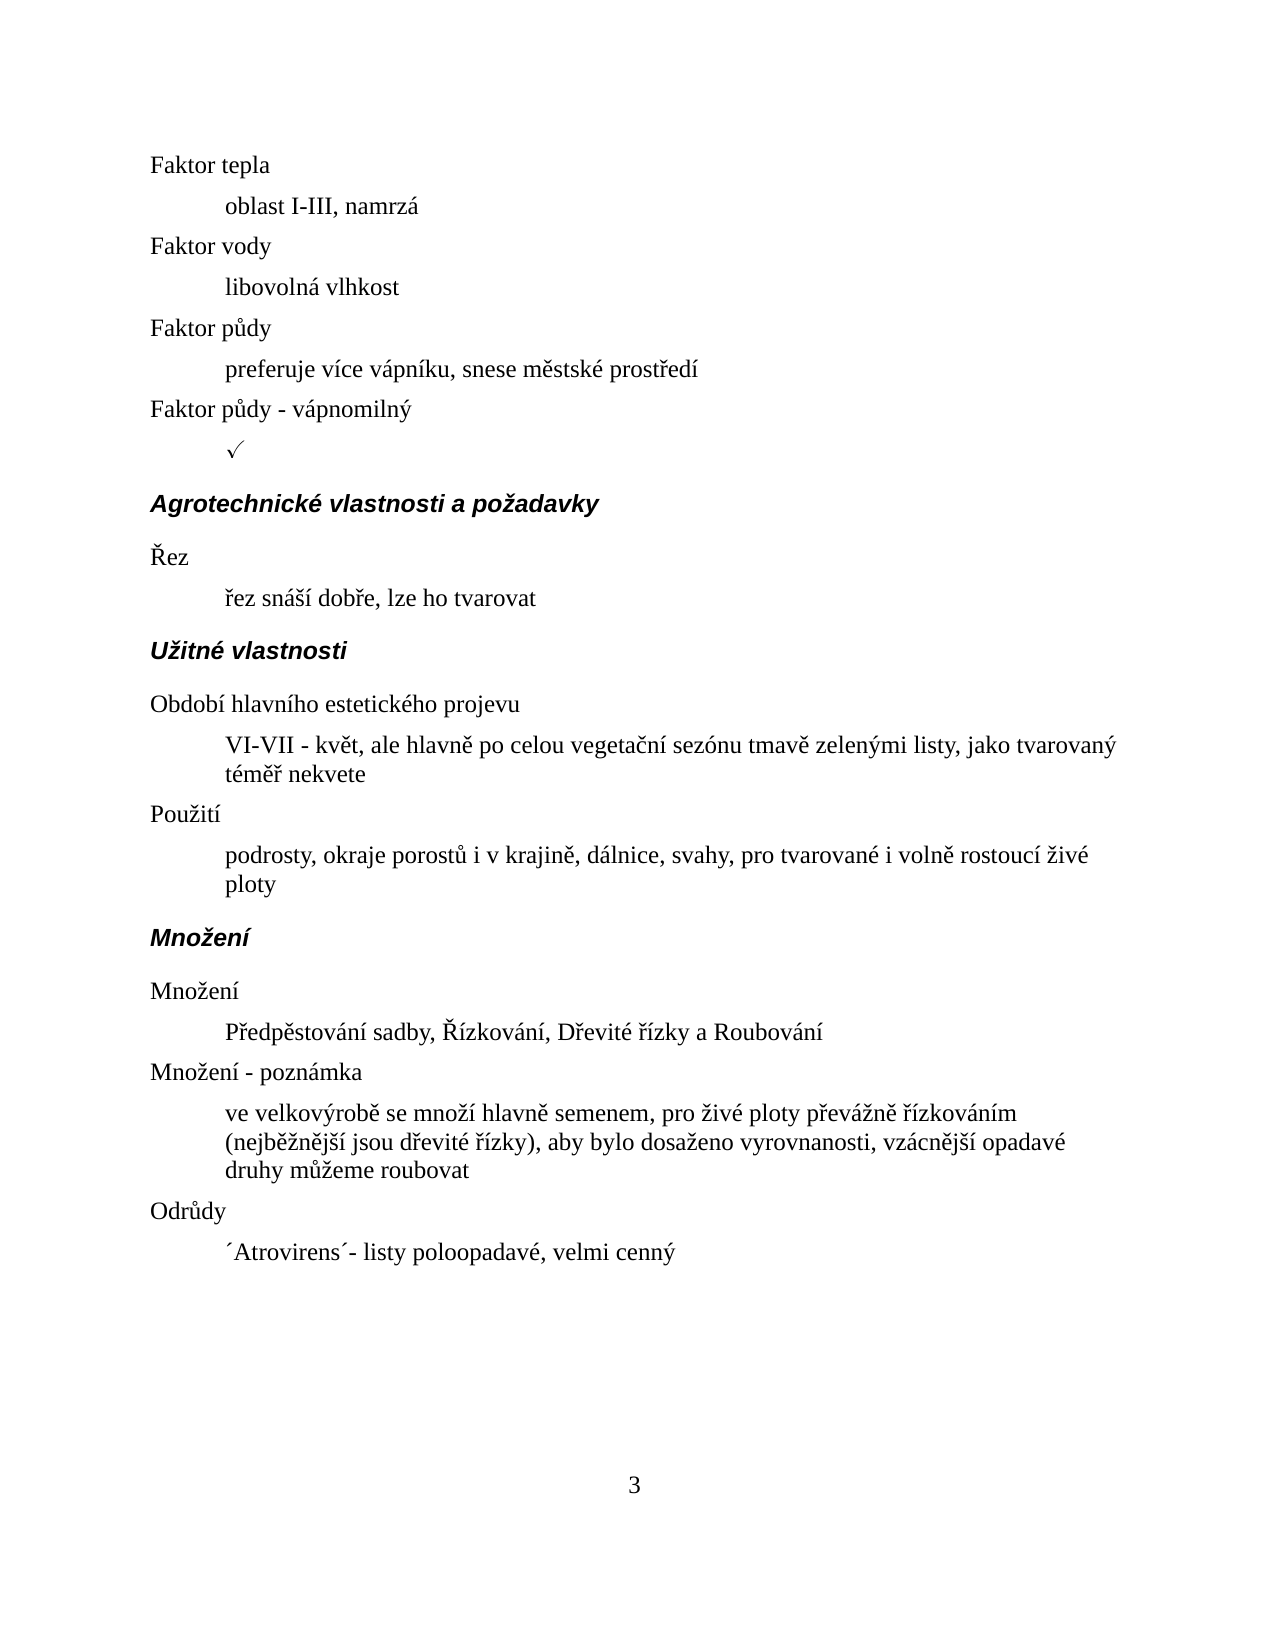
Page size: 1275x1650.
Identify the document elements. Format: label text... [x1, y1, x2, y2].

text Předpěstování sadby, Řízkování, Dřevité řízky a Roubování [225, 1017, 1125, 1045]
text VI-VII - květ, ale hlavně po celou vegetační sezónu tmavě zelenými listy, jako tvarovaný téměř nekvete [225, 730, 1125, 788]
text podrosty, okraje porostů i v krajině, dálnice, svahy, pro tvarované i volně rostoucí živé ploty [225, 840, 1125, 898]
text Řez [150, 542, 1125, 571]
text oblast I-III, namrzá [225, 191, 1125, 219]
text libovolná vlhkost [225, 272, 1125, 301]
text Množení - poznámka [150, 1057, 1125, 1086]
text preferuje více vápníku, snese městské prostředí [225, 354, 1125, 382]
text Faktor vody [150, 231, 1125, 260]
text Odrůdy [150, 1196, 1125, 1225]
text Faktor půdy [150, 313, 1125, 342]
text Použití [150, 799, 1125, 828]
text ✓ [225, 435, 1125, 464]
text ve velkovýrobě se množí hlavně semenem, pro živé ploty převážně řízkováním (nejběžnější jsou dřevité řízky), aby bylo dosaženo vyrovnanosti, vzácnější opadavé druhy můžeme roubovat [225, 1098, 1125, 1184]
text Množení [150, 976, 1125, 1004]
text řez snáší dobře, lze ho tvarovat [225, 583, 1125, 611]
text Období hlavního estetického projevu [150, 689, 1125, 718]
subtitle Užitné vlastnosti [150, 636, 1125, 665]
text Faktor tepla [150, 150, 1125, 179]
subtitle Množení [150, 923, 1125, 951]
subtitle Agrotechnické vlastnosti a požadavky [150, 489, 1125, 517]
text Faktor půdy - vápnomilný [150, 394, 1125, 423]
text ´Atrovirens´- listy poloopadavé, velmi cenný [225, 1237, 1125, 1266]
